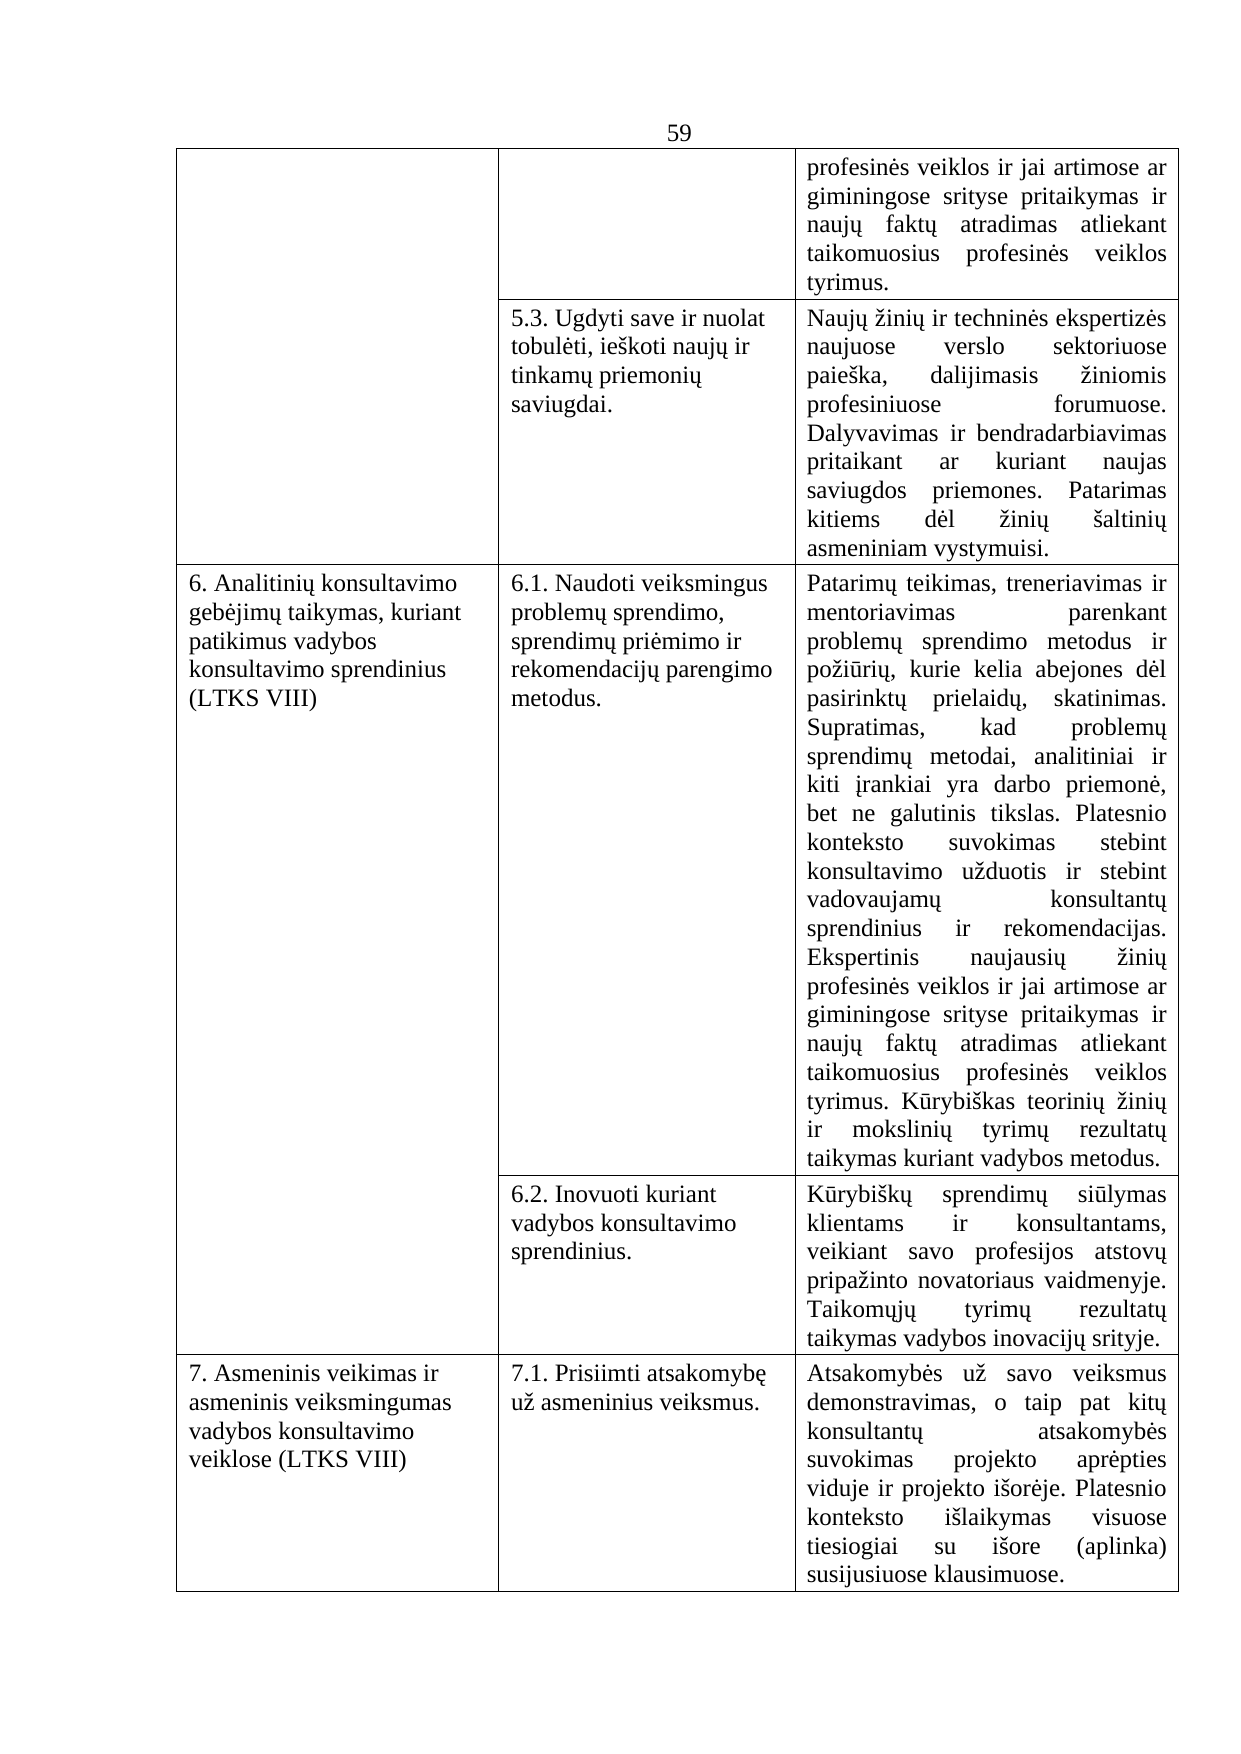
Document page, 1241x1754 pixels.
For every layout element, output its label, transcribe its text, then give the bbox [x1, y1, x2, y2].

table_cell 7.1. Prisiimti atsakomybę už asmeninius veiksmus. [499, 1355, 795, 1591]
table_cell 5.3. Ugdyti save ir nuolat tobulėti, ieškoti naujų ir tinkamų priemonių saviugdai. [499, 300, 795, 564]
table_cell Naujų žinių ir techninės ekspertizės naujuose verslo sektoriuose paieška, dalijimasis žiniomis profesiniuose forumuose. Dalyvavimas ir bendradarbiavimas pritaikant ar kuriant naujas saviugdos priemones. Patarimas kitiems dėl žinių šaltinių asmeniniam vystymuisi. [796, 300, 1178, 564]
table_cell 6.2. Inovuoti kuriant vadybos konsultavimo sprendinius. [499, 1176, 795, 1354]
table_cell [177, 149, 498, 564]
table_cell Atsakomybės už savo veiksmus demonstravimas, o taip pat kitų konsultantų atsakomybės suvokimas projekto aprėpties viduje ir projekto išorėje. Platesnio konteksto išlaikymas visuose tiesiogiai su išore (aplinka) susijusiuose klausimuose. [796, 1355, 1178, 1591]
table_cell 6. Analitinių konsultavimo gebėjimų taikymas, kuriant patikimus vadybos konsultavimo sprendinius (LTKS VIII) [177, 565, 498, 1354]
table_cell 6.1. Naudoti veiksmingus problemų sprendimo, sprendimų priėmimo ir rekomendacijų parengimo metodus. [499, 565, 795, 1175]
table_cell 7. Asmeninis veikimas ir asmeninis veiksmingumas vadybos konsultavimo veiklose (LTKS VIII) [177, 1355, 498, 1591]
table_cell profesinės veiklos ir jai artimose ar giminingose srityse pritaikymas ir naujų faktų atradimas atliekant taikomuosius profesinės veiklos tyrimus. [796, 149, 1178, 299]
table_cell Patarimų teikimas, treneriavimas ir mentoriavimas parenkant problemų sprendimo metodus ir požiūrių, kurie kelia abejones dėl pasirinktų prielaidų, skatinimas. Supratimas, kad problemų sprendimų metodai, analitiniai ir kiti įrankiai yra darbo priemonė, bet ne galutinis tikslas. Platesnio konteksto suvokimas stebint konsultavimo užduotis ir stebint vadovaujamų konsultantų sprendinius ir rekomendacijas. Ekspertinis naujausių žinių profesinės veiklos ir jai artimose ar giminingose srityse pritaikymas ir naujų faktų atradimas atliekant taikomuosius profesinės veiklos tyrimus. Kūrybiškas teorinių žinių ir mokslinių tyrimų rezultatų taikymas kuriant vadybos metodus. [796, 565, 1178, 1175]
table_cell Kūrybiškų sprendimų siūlymas klientams ir konsultantams, veikiant savo profesijos atstovų pripažinto novatoriaus vaidmenyje. Taikomųjų tyrimų rezultatų taikymas vadybos inovacijų srityje. [796, 1176, 1178, 1354]
table_cell [499, 149, 795, 299]
